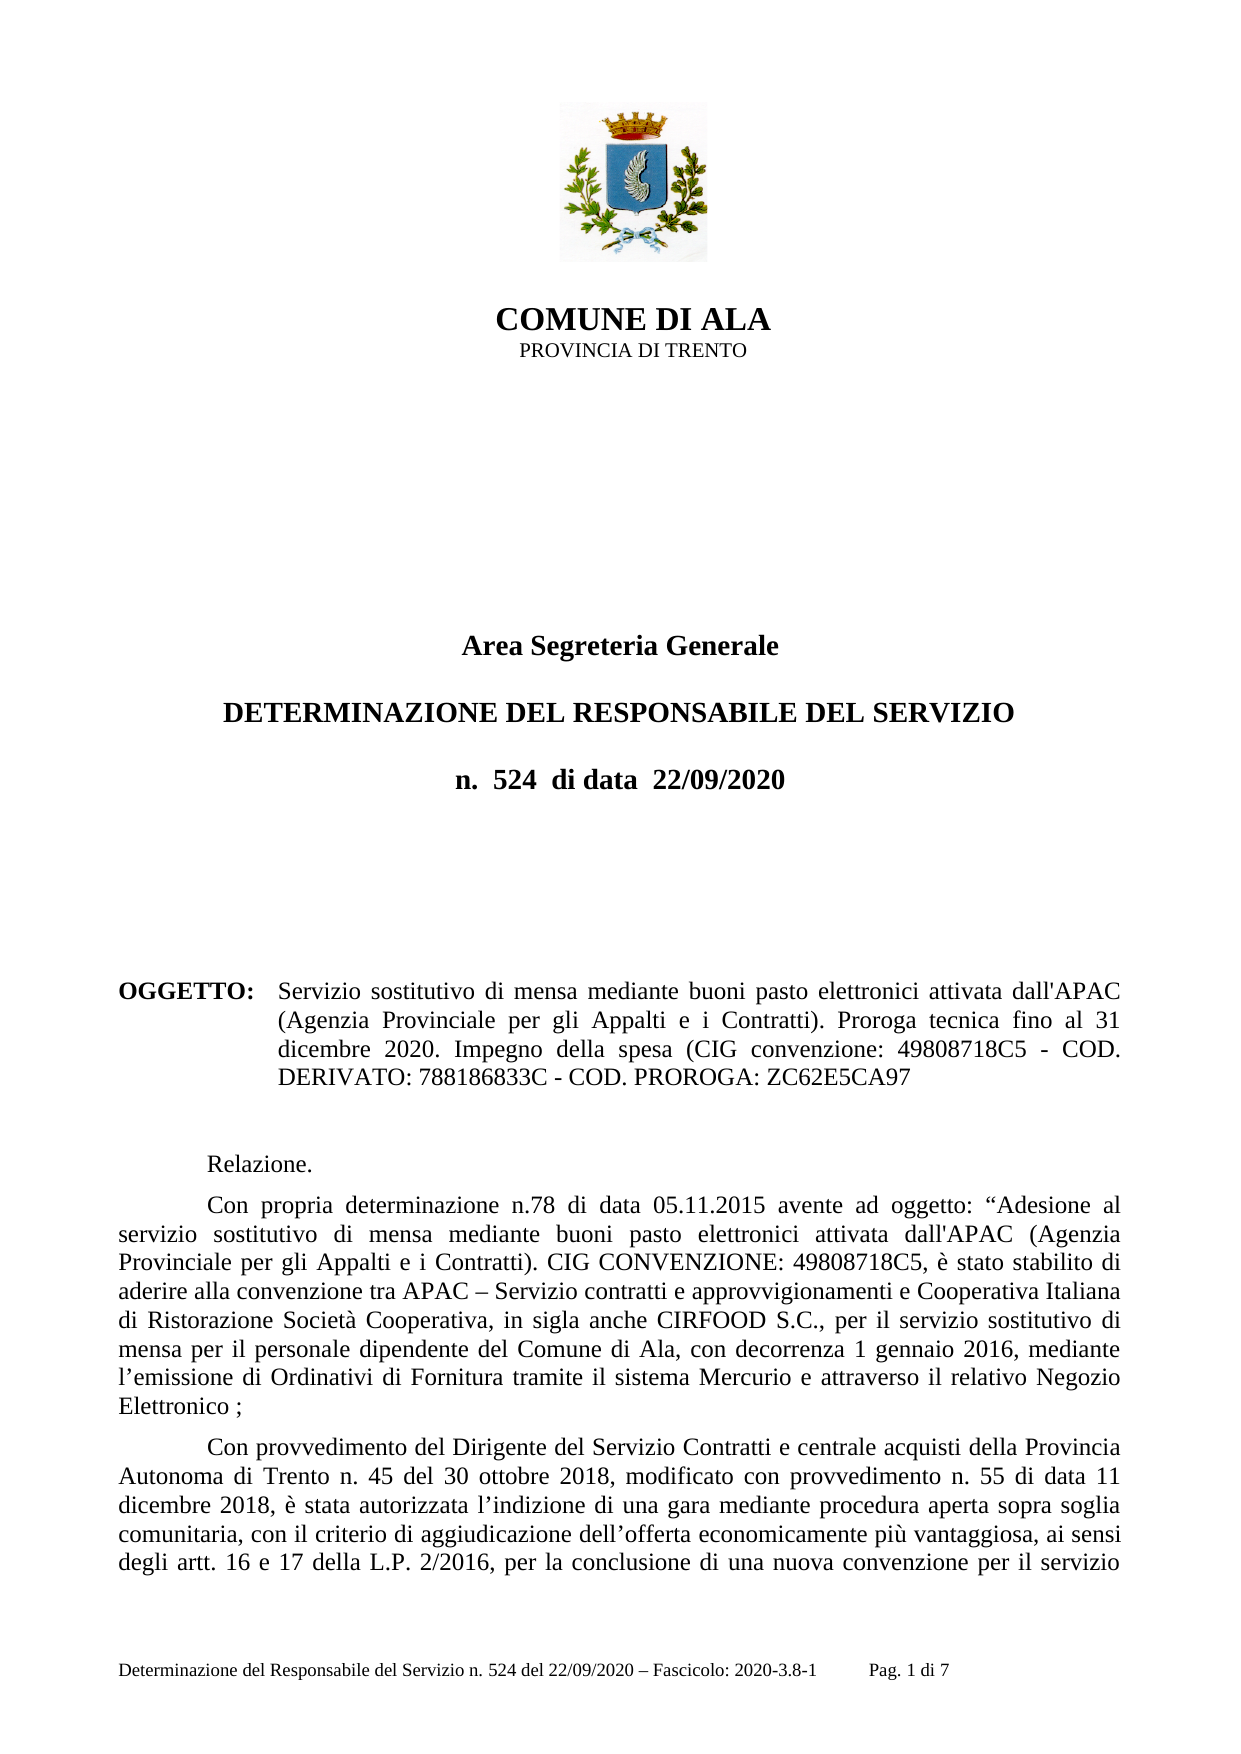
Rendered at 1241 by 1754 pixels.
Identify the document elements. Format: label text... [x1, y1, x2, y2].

text Con propria determinazione n.78 di data 05.11.2015 avente ad oggetto: “Adesione al servizio sostitutivo di mensa mediante buoni pasto elettronici attivata dall'APAC (Agenzia Provinciale per gli Appalti e i Contratti). CIG CONVENZIONE: 49808718C5, è stato stabilito di aderire alla convenzione tra APAC – Servizio contratti e approvvigionamenti e Cooperativa Italiana di Ristorazione Società Cooperativa, in sigla anche CIRFOOD S.C., per il servizio sostitutivo di mensa per il personale dipendente del Comune di Ala, con decorrenza 1 gennaio 2016, mediante l’emissione di Ordinativi di Fornitura tramite il sistema Mercurio e attraverso il relativo Negozio Elettronico ; [118, 1190, 1122, 1420]
text Area Segreteria Generale [118, 628, 1122, 662]
text Relazione. [118, 1149, 1122, 1177]
text PROVINCIA DI TRENTO [389, 338, 877, 362]
text DETERMINAZIONE DEL RESPONSABILE DEL SERVIZIO [116, 695, 1122, 729]
text Con provvedimento del Dirigente del Servizio Contratti e centrale acquisti della Provincia Autonoma di Trento n. 45 del 30 ottobre 2018, modificato con provvedimento n. 55 di data 11 dicembre 2018, è stata autorizzata l’indizione di una gara mediante procedura aperta sopra soglia comunitaria, con il criterio di aggiudicazione dell’offerta economicamente più vantaggiosa, ai sensi degli artt. 16 e 17 della L.P. 2/2016, per la conclusione di una nuova convenzione per il servizio [118, 1432, 1122, 1576]
text COMUNE DI ALA [389, 299, 877, 338]
text OGGETTO: Servizio sostitutivo di mensa mediante buoni pasto elettronici attivata dall'APAC (Agenzia Provinciale per gli Appalti e i Contratti). Proroga tecnica fino al 31 dicembre 2020. Impegno della spesa (CIG convenzione: 49808718C5 - COD. DERIVATO: 788186833C - COD. PROROGA: ZC62E5CA97 [118, 976, 1122, 1091]
text n. 524 di data 22/09/2020 [118, 762, 1122, 796]
